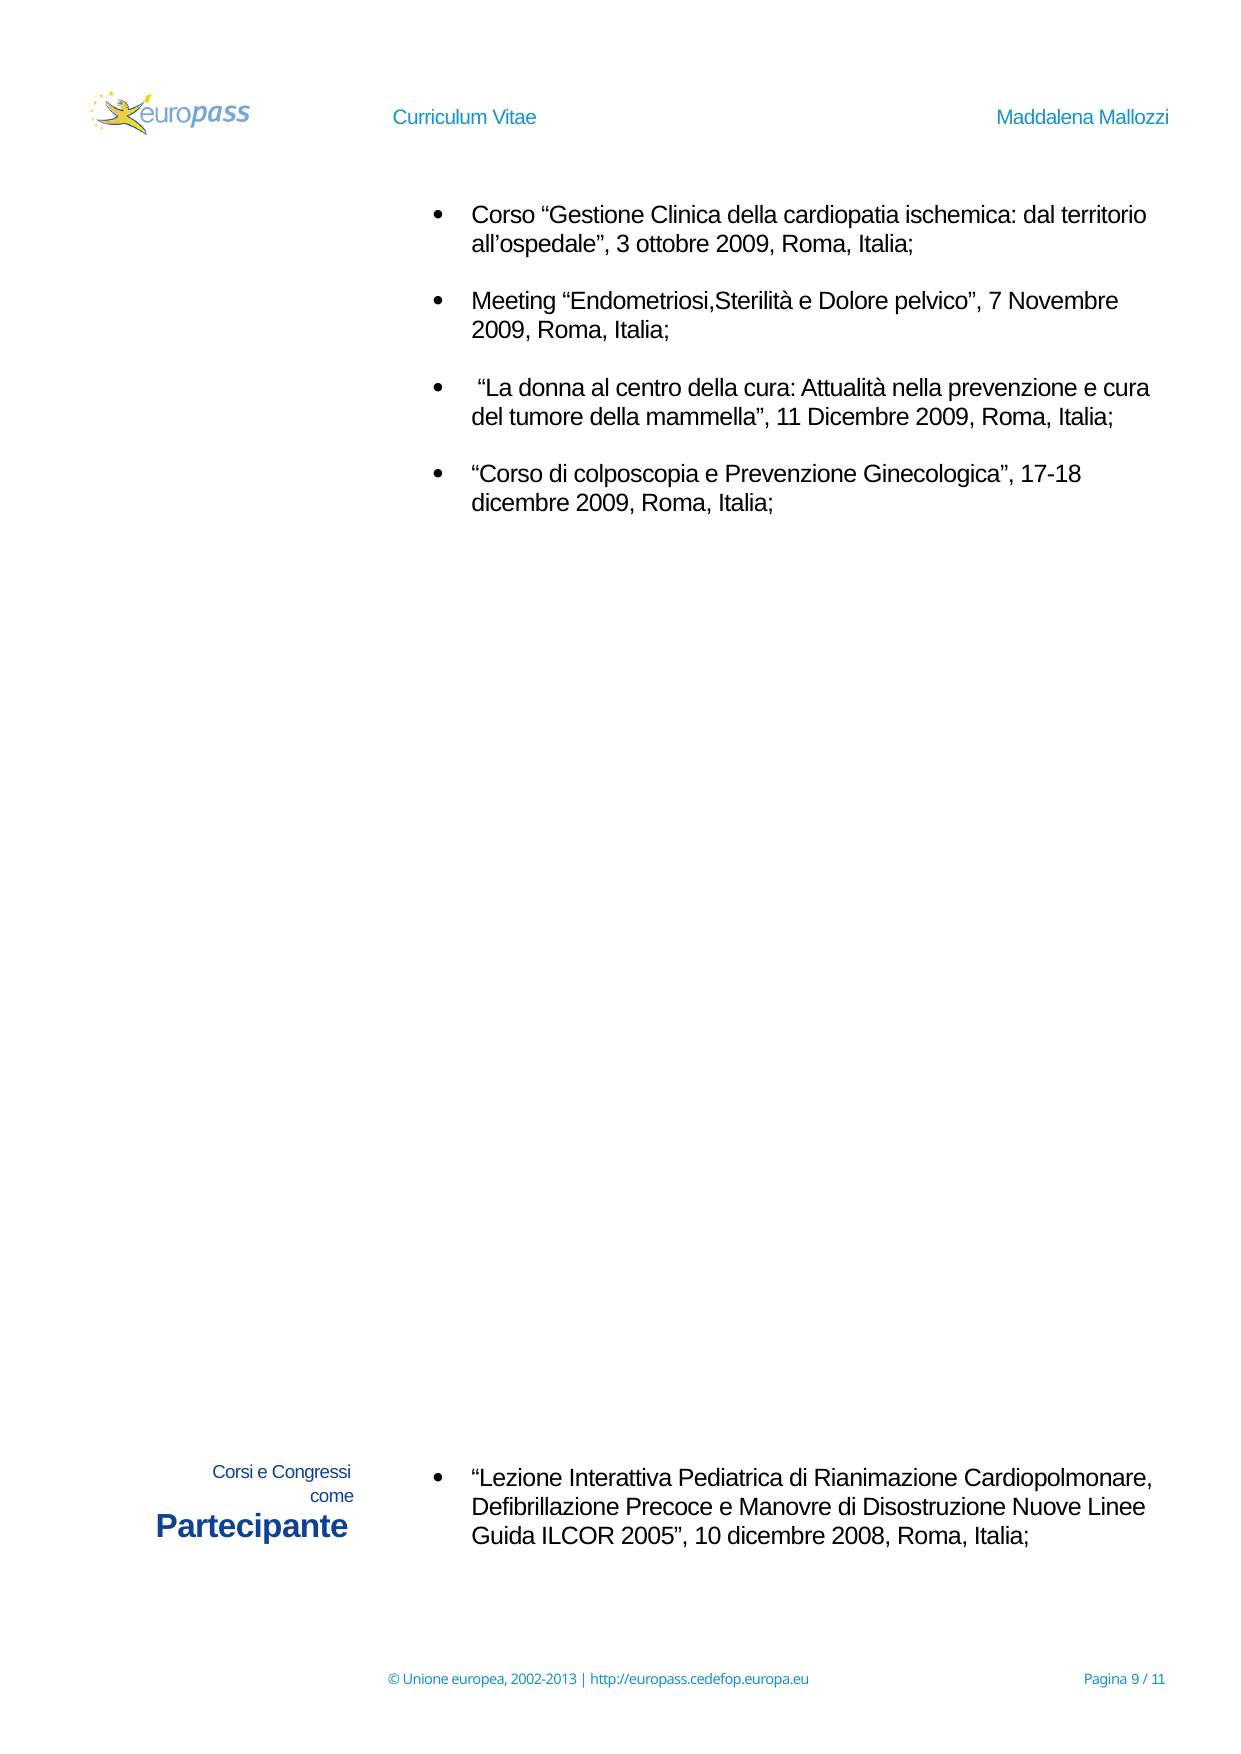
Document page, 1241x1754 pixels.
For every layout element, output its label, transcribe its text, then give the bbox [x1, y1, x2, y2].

picture [90, 90, 250, 135]
table_cell Corsi e Congressi come Partecipante [89, 1243, 384, 1592]
table_cell [89, 171, 384, 1243]
table_cell “Lezione Interattiva Pediatrica di Rianimazione Cardiopolmonare, Defibrillazione Precoce e Manovre di Disostruzione Nuove Linee Guida ILCOR 2005”, 10 dicembre 2008, Roma, Italia; Attestato di Esecutore BLSD, 8 novembre 2008, Roma, Italia; Corso Pratico “Ventosa Ostetrica” svoltosi nell’ambito del 1* Congresso Nazionale della Federazione Italiana di Ostetricia e Ginecologia, 7 Novembre 2008, Roma, Italia; I lunedì senologici laziali, 22 settembre 2008, Roma, Italia; Convegno “La sterilità dalla diagnosi al I* Livello di PMA”, 4 luglio 2008, Roma, Italia; Corso di Formazione “Osteoporosi in Ginecologia”, 10 maggio 2008, Roma, Italia. Autorizzo il trattamento dei miei dati personali ai sensi del Decreto Legislativo 30 giugno 2003, n. 196 "Codice in materia di protezione dei dati personali”. Maddalena Mallozzi [384, 1243, 1169, 1592]
table_cell Evento “Il Progetto Previeni: interferenti endocrini, ambiente e salute riproduttiva” 25 ottobre 2011, Roma, Italia; “Le infezioni nelle varie età della donna” 14-16 luglio 2011, Roma, Italia; Giornate Ginecologiche pontine XIII Edizione, 6-7 maggio 2011, Sabaudia, Italia; Evento Formativo: “L’infertilità umana alle soglie del terzo millennio”, 4 dicembre 2010, Roma, Italia; “Locally advanced ovarian cancer and early breast cancer” 5-6 ottobre 2010, Roma, Italia; 18* Congresso Nazionale AGUI: Ospedale e Territorio dedicati alla donna, 27-29 settembre 2010, Roma, Italia; “La rete senologica del lazio: una realtà nel promuovere l’eccellenza nel trattamento dei tumori al seno”, 17 febbraio 2010, Roma, Italia; “La donna tra scienza e società”, 1° Congresso Nazionale della Federazione Italiana di Ostetricia e Ginecologia, 5-6-7 Marzo 2009, Roma, Italia; “Nuove frontiere nella diagnosi genetica: aspetti clinici e laboratoristici”, 21 febbraio 2009, Roma, Italia; Congresso “Endometriosi”, 9 marzo 2009, Roma, Italia; First Annual Conference on Translational Research in Medicine. 9 maggio 2009, Roma, Italia; Corso “Gestione Clinica della cardiopatia ischemica: dal territorio all’ospedale”, 3 ottobre 2009, Roma, Italia; Meeting “Endometriosi,Sterilità e Dolore pelvico”, 7 Novembre 2009, Roma, Italia; “La donna al centro della cura: Attualità nella prevenzione e cura del tumore della mammella”, 11 Dicembre 2009, Roma, Italia; “Corso di colposcopia e Prevenzione Ginecologica”, 17-18 dicembre 2009, Roma, Italia; [384, 171, 1169, 1243]
